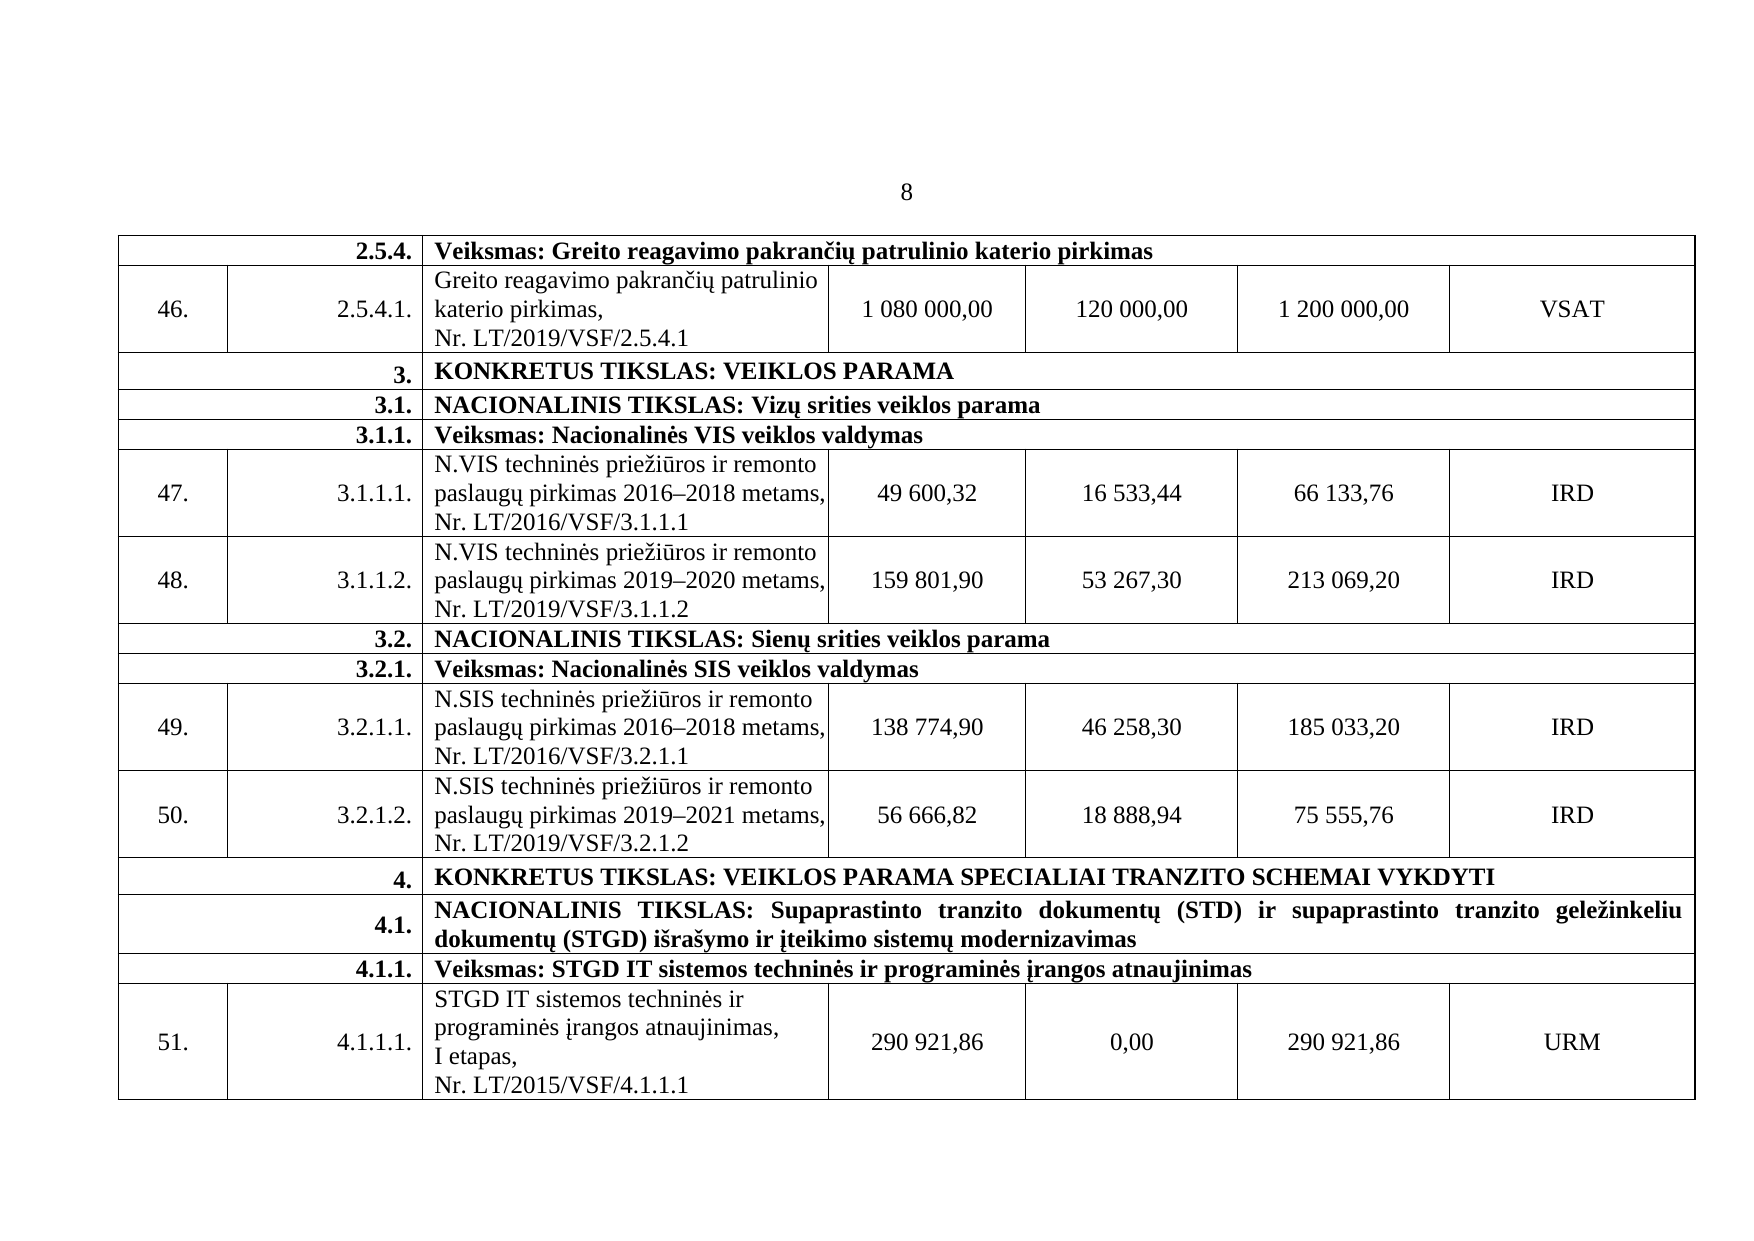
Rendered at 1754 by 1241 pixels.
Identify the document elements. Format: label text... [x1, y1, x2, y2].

table_cell N.SIS techninės priežiūros ir remonto paslaugų pirkimas 2019–2021 metams, Nr. LT/2019/VSF/3.2.1.2 [423, 771, 828, 857]
table_cell 50. [119, 771, 227, 857]
table_cell 75 555,76 [1238, 771, 1449, 857]
table_cell 2.5.4.1. [228, 266, 422, 352]
table_cell 3.1.1.1. [228, 450, 422, 536]
table_cell VSAT [1450, 266, 1694, 352]
table_cell 120 000,00 [1026, 266, 1237, 352]
table_cell 4.1.1. [119, 954, 422, 983]
table_cell Veiksmas: STGD IT sistemos techninės ir programinės įrangos atnaujinimas [423, 954, 1694, 983]
table_cell 1 080 000,00 [829, 266, 1025, 352]
table_cell 185 033,20 [1238, 684, 1449, 770]
table_cell 4.1.1.1. [228, 984, 422, 1099]
table_cell N.SIS techninės priežiūros ir remonto paslaugų pirkimas 2016–2018 metams, Nr. LT/2016/VSF/3.2.1.1 [423, 684, 828, 770]
table_cell NACIONALINIS TIKSLAS: Supaprastinto tranzito dokumentų (STD) ir supaprastinto tranzito geležinkeliu dokumentų (STGD) išrašymo ir įteikimo sistemų modernizavimas [423, 895, 1694, 953]
table_cell 53 267,30 [1026, 537, 1237, 623]
table_cell 138 774,90 [829, 684, 1025, 770]
table_cell 2.5.4. [119, 236, 422, 264]
table_cell 56 666,82 [829, 771, 1025, 857]
table_cell 49. [119, 684, 227, 770]
table_cell NACIONALINIS TIKSLAS: Vizų srities veiklos parama [423, 390, 1694, 419]
table_cell 3.1.1. [119, 420, 422, 448]
table_cell STGD IT sistemos techninės ir programinės įrangos atnaujinimas, I etapas, Nr. LT/2015/VSF/4.1.1.1 [423, 984, 828, 1099]
table_cell 3.1. [119, 390, 422, 419]
table_cell NACIONALINIS TIKSLAS: Sienų srities veiklos parama [423, 624, 1694, 653]
table_cell 3.2. [119, 624, 422, 653]
table_cell 66 133,76 [1238, 450, 1449, 536]
table_cell IRD [1450, 684, 1694, 770]
table_cell Greito reagavimo pakrančių patrulinio katerio pirkimas, Nr. LT/2019/VSF/2.5.4.1 [423, 266, 828, 352]
table_cell Veiksmas: Nacionalinės VIS veiklos valdymas [423, 420, 1694, 448]
table_cell 213 069,20 [1238, 537, 1449, 623]
table_cell IRD [1450, 771, 1694, 857]
table_cell 18 888,94 [1026, 771, 1237, 857]
table_cell 3. [119, 353, 422, 389]
table_cell 46. [119, 266, 227, 352]
table_cell 16 533,44 [1026, 450, 1237, 536]
table_cell IRD [1450, 537, 1694, 623]
table_cell 4.1. [119, 895, 422, 953]
table_cell 46 258,30 [1026, 684, 1237, 770]
table_cell 0,00 [1026, 984, 1237, 1099]
table_cell 3.2.1.1. [228, 684, 422, 770]
table_cell 1 200 000,00 [1238, 266, 1449, 352]
table_cell Veiksmas: Nacionalinės SIS veiklos valdymas [423, 654, 1694, 683]
table_cell KONKRETUS TIKSLAS: VEIKLOS PARAMA [423, 353, 1694, 389]
table_cell 159 801,90 [829, 537, 1025, 623]
table_cell 3.1.1.2. [228, 537, 422, 623]
table_cell 51. [119, 984, 227, 1099]
table_cell 3.2.1. [119, 654, 422, 683]
table_cell 290 921,86 [829, 984, 1025, 1099]
table_cell 3.2.1.2. [228, 771, 422, 857]
table_cell N.VIS techninės priežiūros ir remonto paslaugų pirkimas 2016–2018 metams, Nr. LT/2016/VSF/3.1.1.1 [423, 450, 828, 536]
table_cell Veiksmas: Greito reagavimo pakrančių patrulinio katerio pirkimas [423, 236, 1694, 264]
table_cell 4. [119, 858, 422, 894]
table_cell 48. [119, 537, 227, 623]
table_cell 49 600,32 [829, 450, 1025, 536]
table_cell 47. [119, 450, 227, 536]
table_cell 290 921,86 [1238, 984, 1449, 1099]
table_cell URM [1450, 984, 1694, 1099]
table_cell N.VIS techninės priežiūros ir remonto paslaugų pirkimas 2019–2020 metams, Nr. LT/2019/VSF/3.1.1.2 [423, 537, 828, 623]
table_cell IRD [1450, 450, 1694, 536]
table_cell KONKRETUS TIKSLAS: VEIKLOS PARAMA SPECIALIAI TRANZITO SCHEMAI VYKDYTI [423, 858, 1694, 894]
